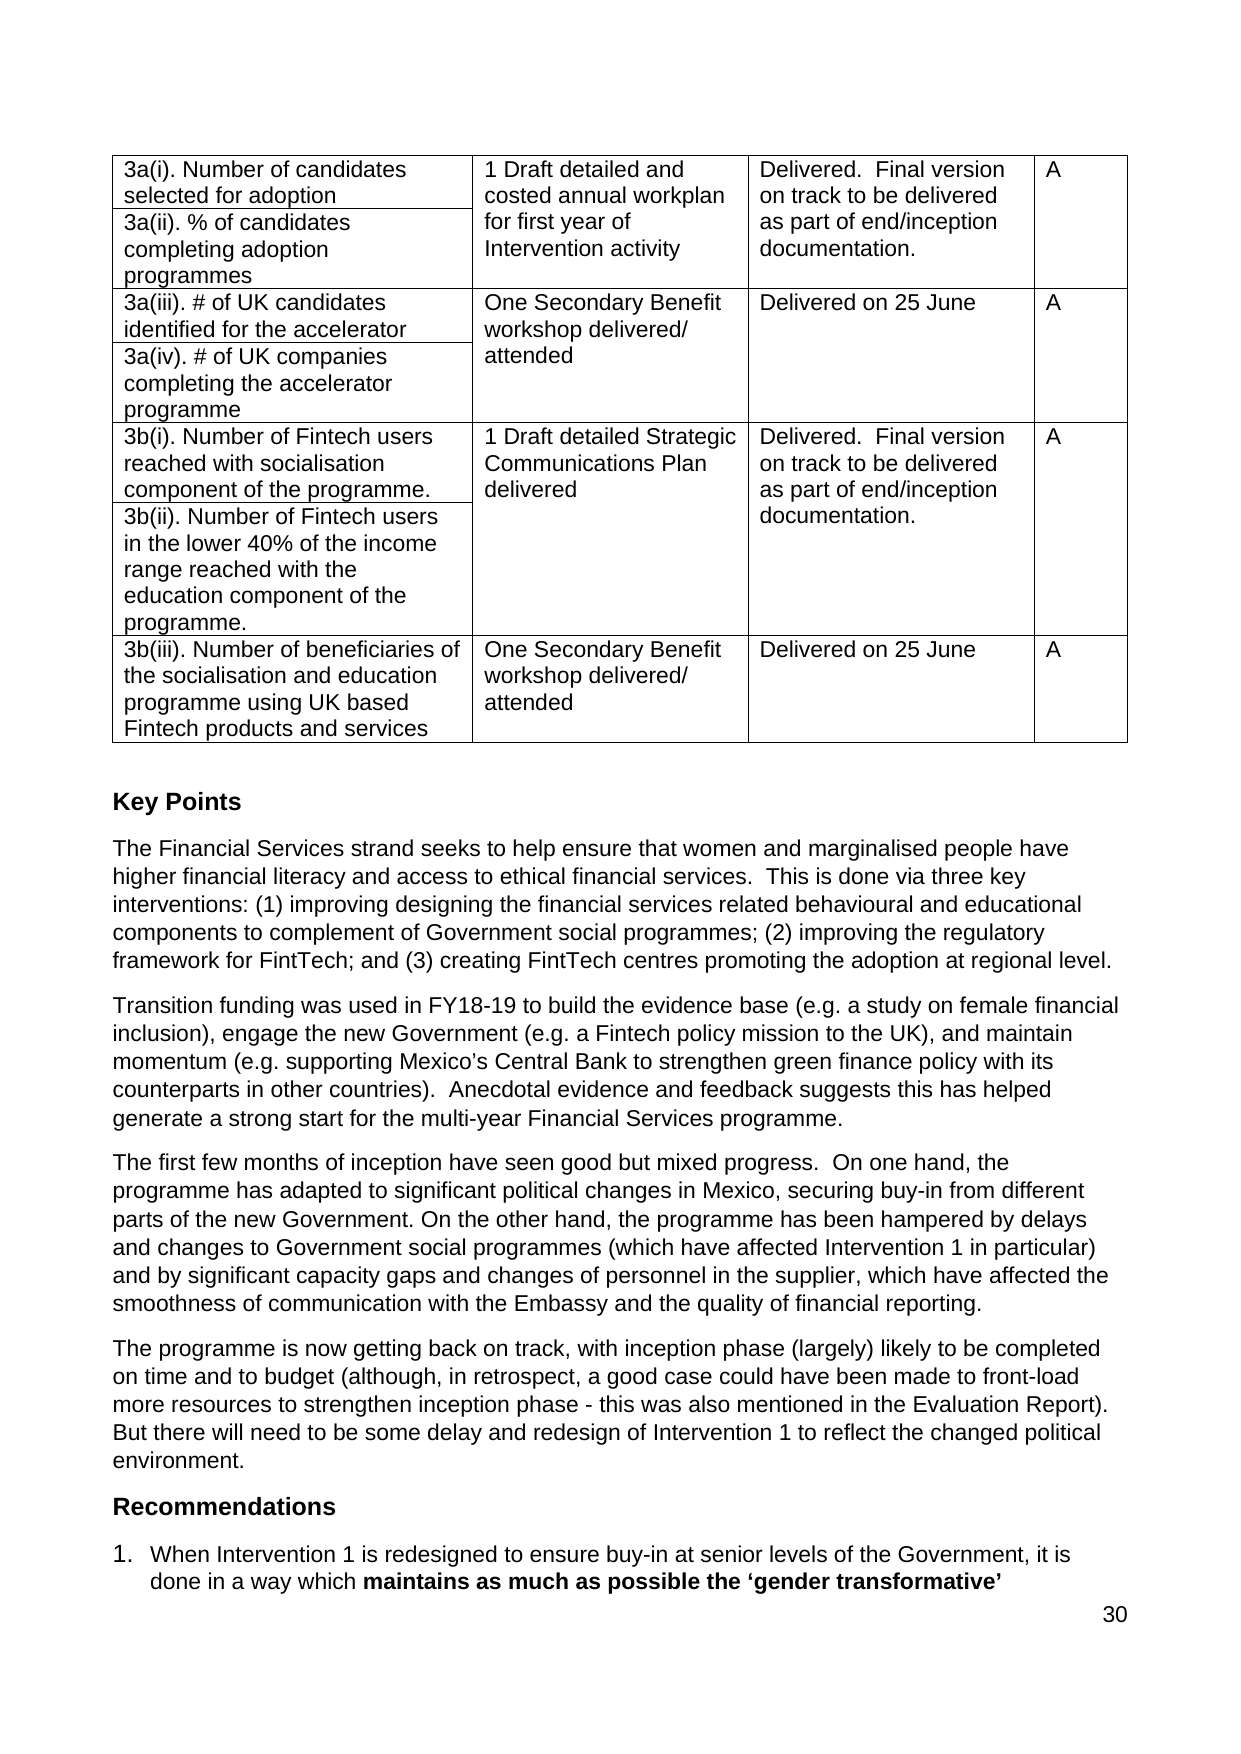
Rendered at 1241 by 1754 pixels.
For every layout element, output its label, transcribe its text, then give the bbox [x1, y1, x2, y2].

table_cell 3a(ii). % of candidates completing adoption programmes [113, 209, 472, 288]
table_cell 3b(ii). Number of Fintech users in the lower 40% of the income range reached with the education component of the programme. [113, 503, 472, 635]
table_cell A [1035, 156, 1127, 288]
text Recommendations [112, 1492, 1128, 1521]
table_cell 3a(i). Number of candidates selected for adoption [113, 156, 472, 208]
table_cell A [1035, 423, 1127, 635]
table_cell Delivered on 25 June [749, 289, 1034, 422]
text The Financial Services strand seeks to help ensure that women and marginalised people have higher financial literacy and access to ethical financial services. This is done via three key interventions: (1) improving designing the financial services related behavioural and educational components to complement of Government social programmes; (2) improving the regulatory framework for FintTech; and (3) creating FintTech centres promoting the adoption at regional level. [112, 835, 1128, 974]
table_cell 1 Draft detailed and costed annual workplan for first year of Intervention activity [473, 156, 748, 288]
list When Intervention 1 is redesigned to ensure buy-in at senior levels of the Government, it is done in a way which maintains as much as possible the ‘gender transformative’ [112, 1539, 1128, 1594]
table_cell 3a(iii). # of UK candidates identified for the accelerator [113, 289, 472, 342]
table_cell One Secondary Benefit workshop delivered/ attended [473, 636, 748, 742]
table_cell 3b(i). Number of Fintech users reached with socialisation component of the programme. [113, 423, 472, 502]
text Transition funding was used in FY18-19 to build the evidence base (e.g. a study on female financial inclusion), engage the new Government (e.g. a Fintech policy mission to the UK), and maintain momentum (e.g. supporting Mexico’s Central Bank to strengthen green finance policy with its counterparts in other countries). Anecdotal evidence and feedback suggests this has helped generate a strong start for the multi-year Financial Services programme. [112, 992, 1128, 1131]
table_cell 3b(iii). Number of beneficiaries of the socialisation and education programme using UK based Fintech products and services [113, 636, 472, 742]
text Key Points [112, 787, 1128, 816]
table_cell Delivered on 25 June [749, 636, 1034, 742]
text The programme is now getting back on track, with inception phase (largely) likely to be completed on time and to budget (although, in retrospect, a good case could have been made to front-load more resources to strengthen inception phase - this was also mentioned in the Evaluation Report). But there will need to be some delay and redesign of Intervention 1 to reflect the changed political environment. [112, 1335, 1128, 1474]
text The first few months of inception have seen good but mixed progress. On one hand, the programme has adapted to significant political changes in Mexico, securing buy-in from different parts of the new Government. On the other hand, the programme has been hampered by delays and changes to Government social programmes (which have affected Intervention 1 in particular) and by significant capacity gaps and changes of personnel in the supplier, which have affected the smoothness of communication with the Embassy and the quality of financial reporting. [112, 1149, 1128, 1316]
table_cell 1 Draft detailed Strategic Communications Plan delivered [473, 423, 748, 635]
table_cell 3a(iv). # of UK companies completing the accelerator programme [113, 343, 472, 422]
table_cell A [1035, 289, 1127, 422]
table_cell One Secondary Benefit workshop delivered/ attended [473, 289, 748, 422]
table_cell A [1035, 636, 1127, 742]
table_cell Delivered. Final version on track to be delivered as part of end/inception documentation. [749, 156, 1034, 288]
table_cell Delivered. Final version on track to be delivered as part of end/inception documentation. [749, 423, 1034, 635]
